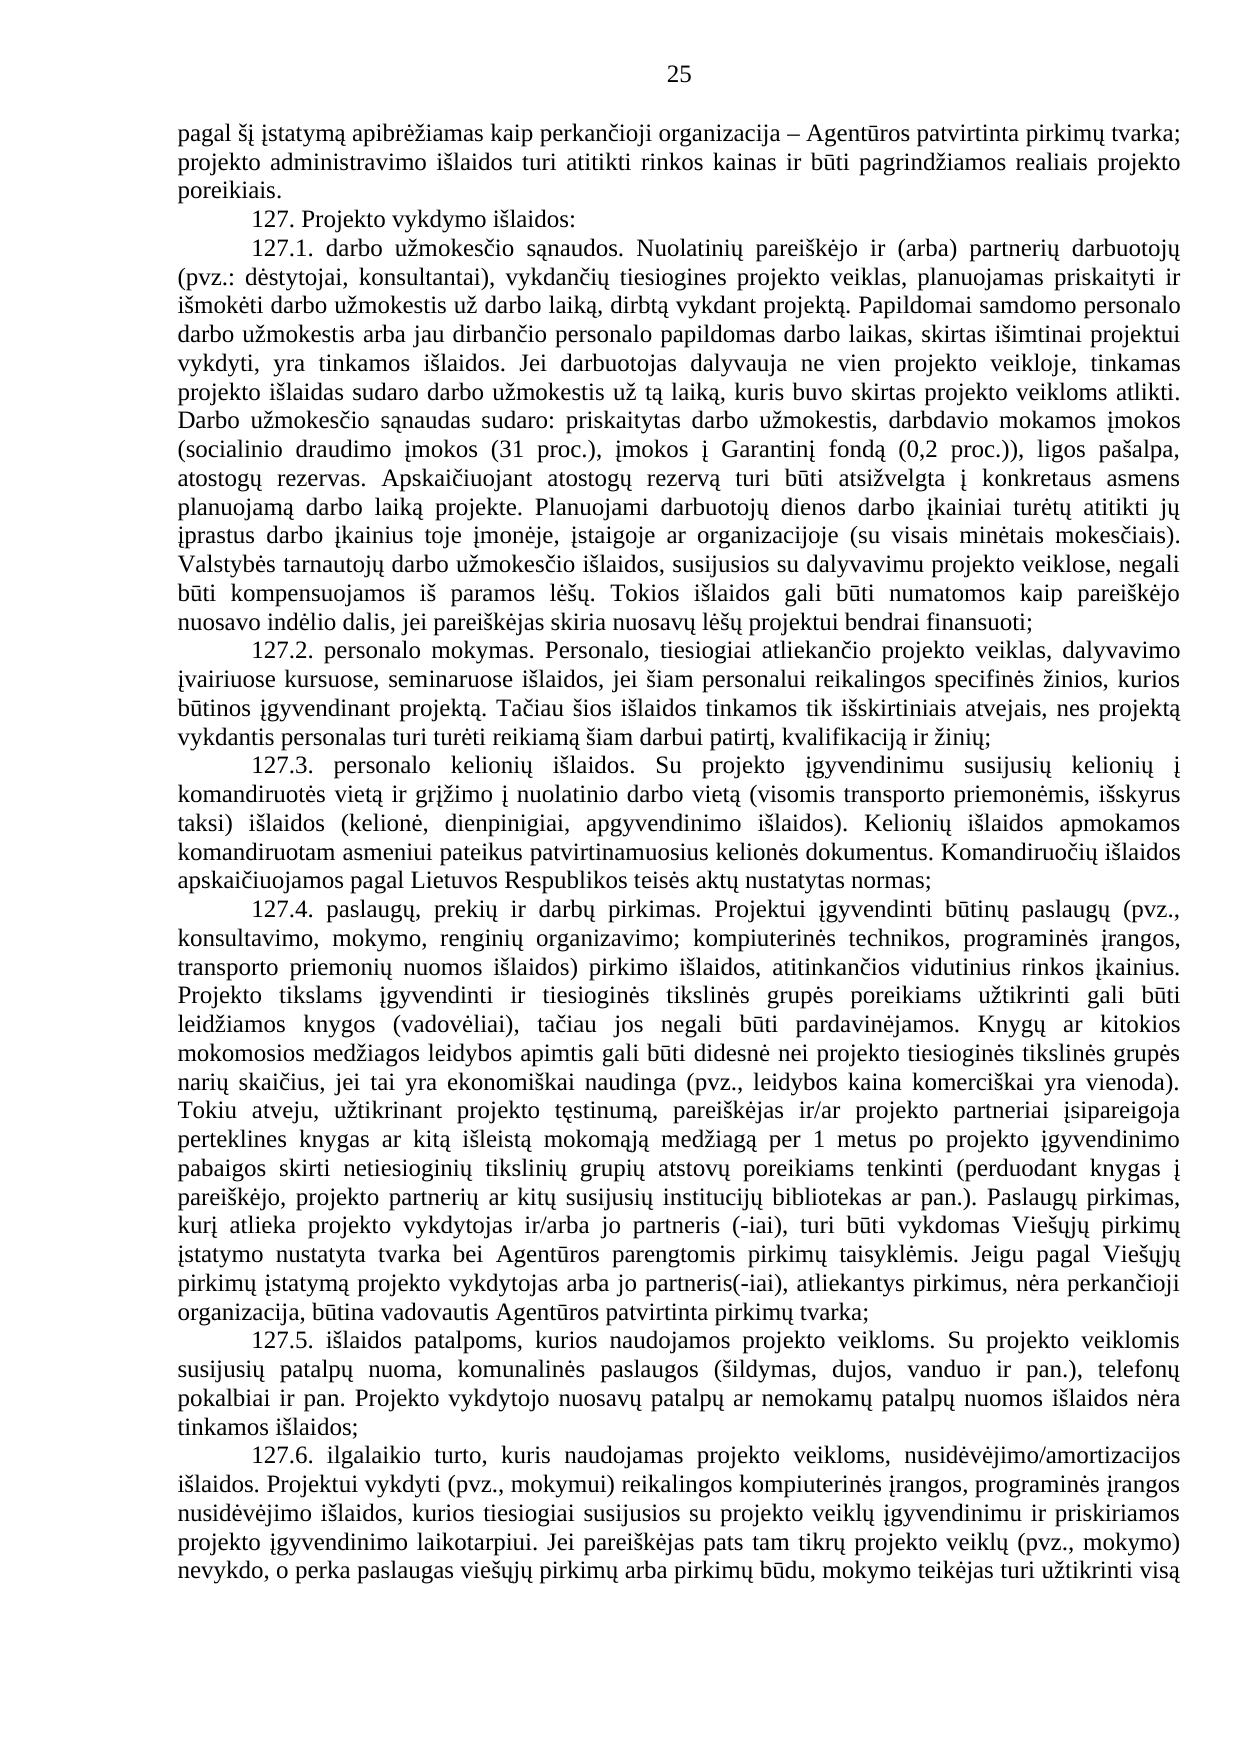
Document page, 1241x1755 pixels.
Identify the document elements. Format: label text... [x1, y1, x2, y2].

text 127.4. paslaugų, prekių ir darbų pirkimas. Projektui įgyvendinti būtinų paslaugų (pvz., konsultavimo, mokymo, renginių organizavimo; kompiuterinės technikos, programinės įrangos, transporto priemonių nuomos išlaidos) pirkimo išlaidos, atitinkančios vidutinius rinkos įkainius. Projekto tikslams įgyvendinti ir tiesioginės tikslinės grupės poreikiams užtikrinti gali būti leidžiamos knygos (vadovėliai), tačiau jos negali būti pardavinėjamos. Knygų ar kitokios mokomosios medžiagos leidybos apimtis gali būti didesnė nei projekto tiesioginės tikslinės grupės narių skaičius, jei tai yra ekonomiškai naudinga (pvz., leidybos kaina komerciškai yra vienoda). Tokiu atveju, užtikrinant projekto tęstinumą, pareiškėjas ir/ar projekto partneriai įsipareigoja perteklines knygas ar kitą išleistą mokomąją medžiagą per 1 metus po projekto įgyvendinimo pabaigos skirti netiesioginių tikslinių grupių atstovų poreikiams tenkinti (perduodant knygas į pareiškėjo, projekto partnerių ar kitų susijusių institucijų bibliotekas ar pan.). Paslaugų pirkimas, kurį atlieka projekto vykdytojas ir/arba jo partneris (-iai), turi būti vykdomas Viešųjų pirkimų įstatymo nustatyta tvarka bei Agentūros parengtomis pirkimų taisyklėmis. Jeigu pagal Viešųjų pirkimų įstatymą projekto vykdytojas arba jo partneris(-iai), atliekantys pirkimus, nėra perkančioji organizacija, būtina vadovautis Agentūros patvirtinta pirkimų tvarka; [177, 894, 1181, 1326]
text 127.3. personalo kelionių išlaidos. Su projekto įgyvendinimu susijusių kelionių į komandiruotės vietą ir grįžimo į nuolatinio darbo vietą (visomis transporto priemonėmis, išskyrus taksi) išlaidos (kelionė, dienpinigiai, apgyvendinimo išlaidos). Kelionių išlaidos apmokamos komandiruotam asmeniui pateikus patvirtinamuosius kelionės dokumentus. Komandiruočių išlaidos apskaičiuojamos pagal Lietuvos Respublikos teisės aktų nustatytas normas; [177, 751, 1181, 894]
text 127.1. darbo užmokesčio sąnaudos. Nuolatinių pareiškėjo ir (arba) partnerių darbuotojų (pvz.: dėstytojai, konsultantai), vykdančių tiesiogines projekto veiklas, planuojamas priskaityti ir išmokėti darbo užmokestis už darbo laiką, dirbtą vykdant projektą. Papildomai samdomo personalo darbo užmokestis arba jau dirbančio personalo papildomas darbo laikas, skirtas išimtinai projektui vykdyti, yra tinkamos išlaidos. Jei darbuotojas dalyvauja ne vien projekto veikloje, tinkamas projekto išlaidas sudaro darbo užmokestis už tą laiką, kuris buvo skirtas projekto veikloms atlikti. Darbo užmokesčio sąnaudas sudaro: priskaitytas darbo užmokestis, darbdavio mokamos įmokos (socialinio draudimo įmokos (31 proc.), įmokos į Garantinį fondą (0,2 proc.)), ligos pašalpa, atostogų rezervas. Apskaičiuojant atostogų rezervą turi būti atsižvelgta į konkretaus asmens planuojamą darbo laiką projekte. Planuojami darbuotojų dienos darbo įkainiai turėtų atitikti jų įprastus darbo įkainius toje įmonėje, įstaigoje ar organizacijoje (su visais minėtais mokesčiais). Valstybės tarnautojų darbo užmokesčio išlaidos, susijusios su dalyvavimu projekto veiklose, negali būti kompensuojamos iš paramos lėšų. Tokios išlaidos gali būti numatomos kaip pareiškėjo nuosavo indėlio dalis, jei pareiškėjas skiria nuosavų lėšų projektui bendrai finansuoti; [177, 233, 1181, 636]
text 127.2. personalo mokymas. Personalo, tiesiogiai atliekančio projekto veiklas, dalyvavimo įvairiuose kursuose, seminaruose išlaidos, jei šiam personalui reikalingos specifinės žinios, kurios būtinos įgyvendinant projektą. Tačiau šios išlaidos tinkamos tik išskirtiniais atvejais, nes projektą vykdantis personalas turi turėti reikiamą šiam darbui patirtį, kvalifikaciją ir žinių; [177, 636, 1181, 751]
text pagal šį įstatymą apibrėžiamas kaip perkančioji organizacija – Agentūros patvirtinta pirkimų tvarka; projekto administravimo išlaidos turi atitikti rinkos kainas ir būti pagrindžiamos realiais projekto poreikiais. [177, 118, 1181, 204]
text 127.5. išlaidos patalpoms, kurios naudojamos projekto veikloms. Su projekto veiklomis susijusių patalpų nuoma, komunalinės paslaugos (šildymas, dujos, vanduo ir pan.), telefonų pokalbiai ir pan. Projekto vykdytojo nuosavų patalpų ar nemokamų patalpų nuomos išlaidos nėra tinkamos išlaidos; [177, 1326, 1181, 1441]
text 127.6. ilgalaikio turto, kuris naudojamas projekto veikloms, nusidėvėjimo/amortizacijos išlaidos. Projektui vykdyti (pvz., mokymui) reikalingos kompiuterinės įrangos, programinės įrangos nusidėvėjimo išlaidos, kurios tiesiogiai susijusios su projekto veiklų įgyvendinimu ir priskiriamos projekto įgyvendinimo laikotarpiui. Jei pareiškėjas pats tam tikrų projekto veiklų (pvz., mokymo) nevykdo, o perka paslaugas viešųjų pirkimų arba pirkimų būdu, mokymo teikėjas turi užtikrinti visą [177, 1441, 1181, 1584]
text 127. Projekto vykdymo išlaidos: [177, 204, 1181, 233]
